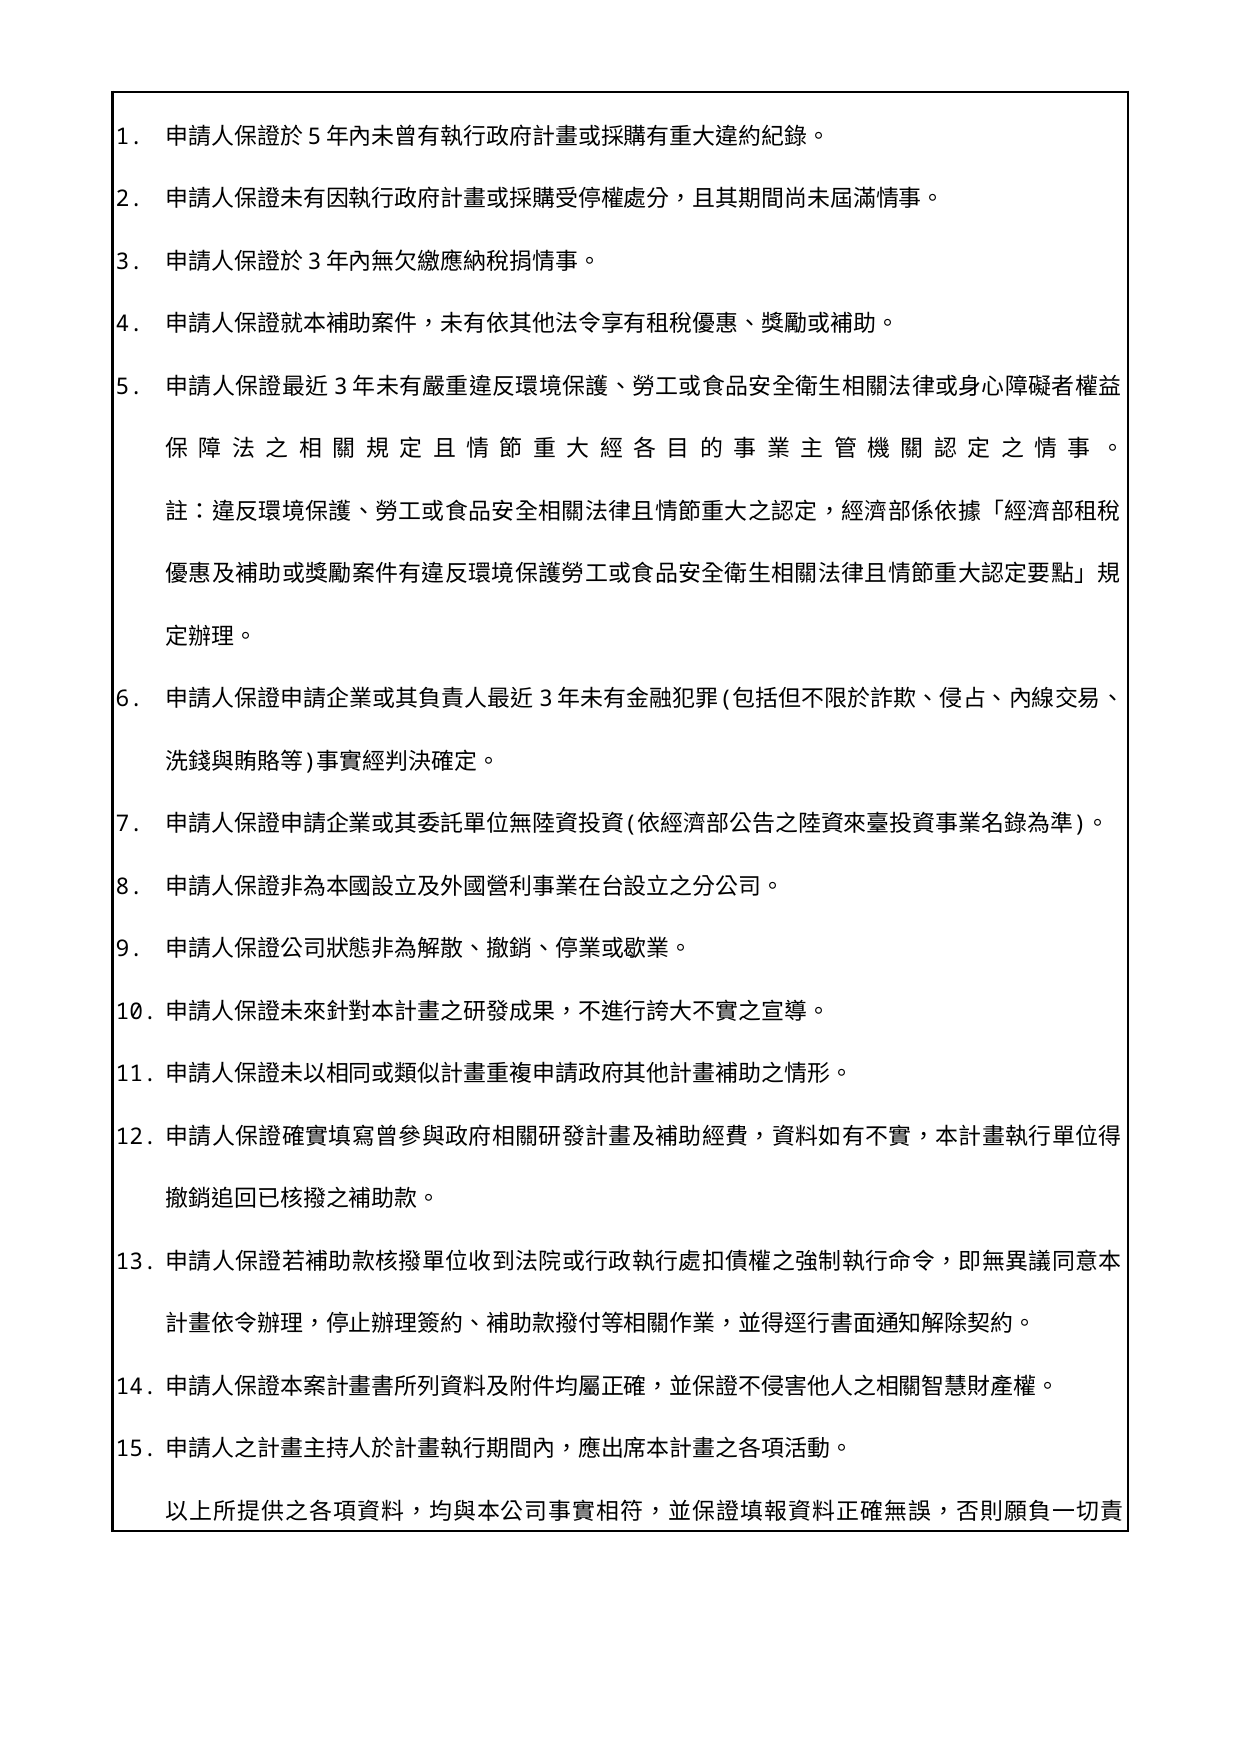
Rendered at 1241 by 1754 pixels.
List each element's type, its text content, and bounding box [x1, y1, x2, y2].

table_cell 申請人保證於5年內未曾有執行政府計畫或採購有重大違約紀錄。 申請人保證未有因執行政府計畫或採購受停權處分，且其期間尚未屆滿情事。 申請人保證於3年內無欠繳應納稅捐情事。 申請人保證就本補助案件，未有依其他法令享有租稅優惠、獎勵或補助。 申請人保證最近3年未有嚴重違反環境保護、勞工或食品安全衛生相關法律或身心障礙者權益保障法之相關規定且情節重大經各目的事業主管機關認定之情事。 註：違反環境保護、勞工或食品安全相關法律且情節重大之認定，經濟部係依據「經濟部租稅優惠及補助或獎勵案件有違反環境保護勞工或食品安全衛生相關法律且情節重大認定要點」規定辦理。 申請人保證申請企業或其負責人最近3年未有金融犯罪(包括但不限於詐欺、侵占、內線交易、洗錢與賄賂等)事實經判決確定。 申請人保證申請企業或其委託單位無陸資投資(依經濟部公告之陸資來臺投資事業名錄為準)。 申請人保證非為本國設立及外國營利事業在台設立之分公司。 申請人保證公司狀態非為解散、撤銷、停業或歇業。 申請人保證未來針對本計畫之研發成果，不進行誇大不實之宣導。 申請人保證未以相同或類似計畫重複申請政府其他計畫補助之情形。 申請人保證確實填寫曾參與政府相關研發計畫及補助經費，資料如有不實，本計畫執行單位得撤銷追回已核撥之補助款。 申請人保證若補助款核撥單位收到法院或行政執行處扣債權之強制執行命令，即無異議同意本計畫依令辦理，停止辦理簽約、補助款撥付等相關作業，並得逕行書面通知解除契約。 申請人保證本案計畫書所列資料及附件均屬正確，並保證不侵害他人之相關智慧財產權。 申請人之計畫主持人於計畫執行期間內，應出席本計畫之各項活動。 以上所提供之各項資料，均與本公司事實相符，並保證填報資料正確無誤，否則願負一切責任。 (請加蓋公司章及負責人印章) [114, 93, 1127, 1530]
